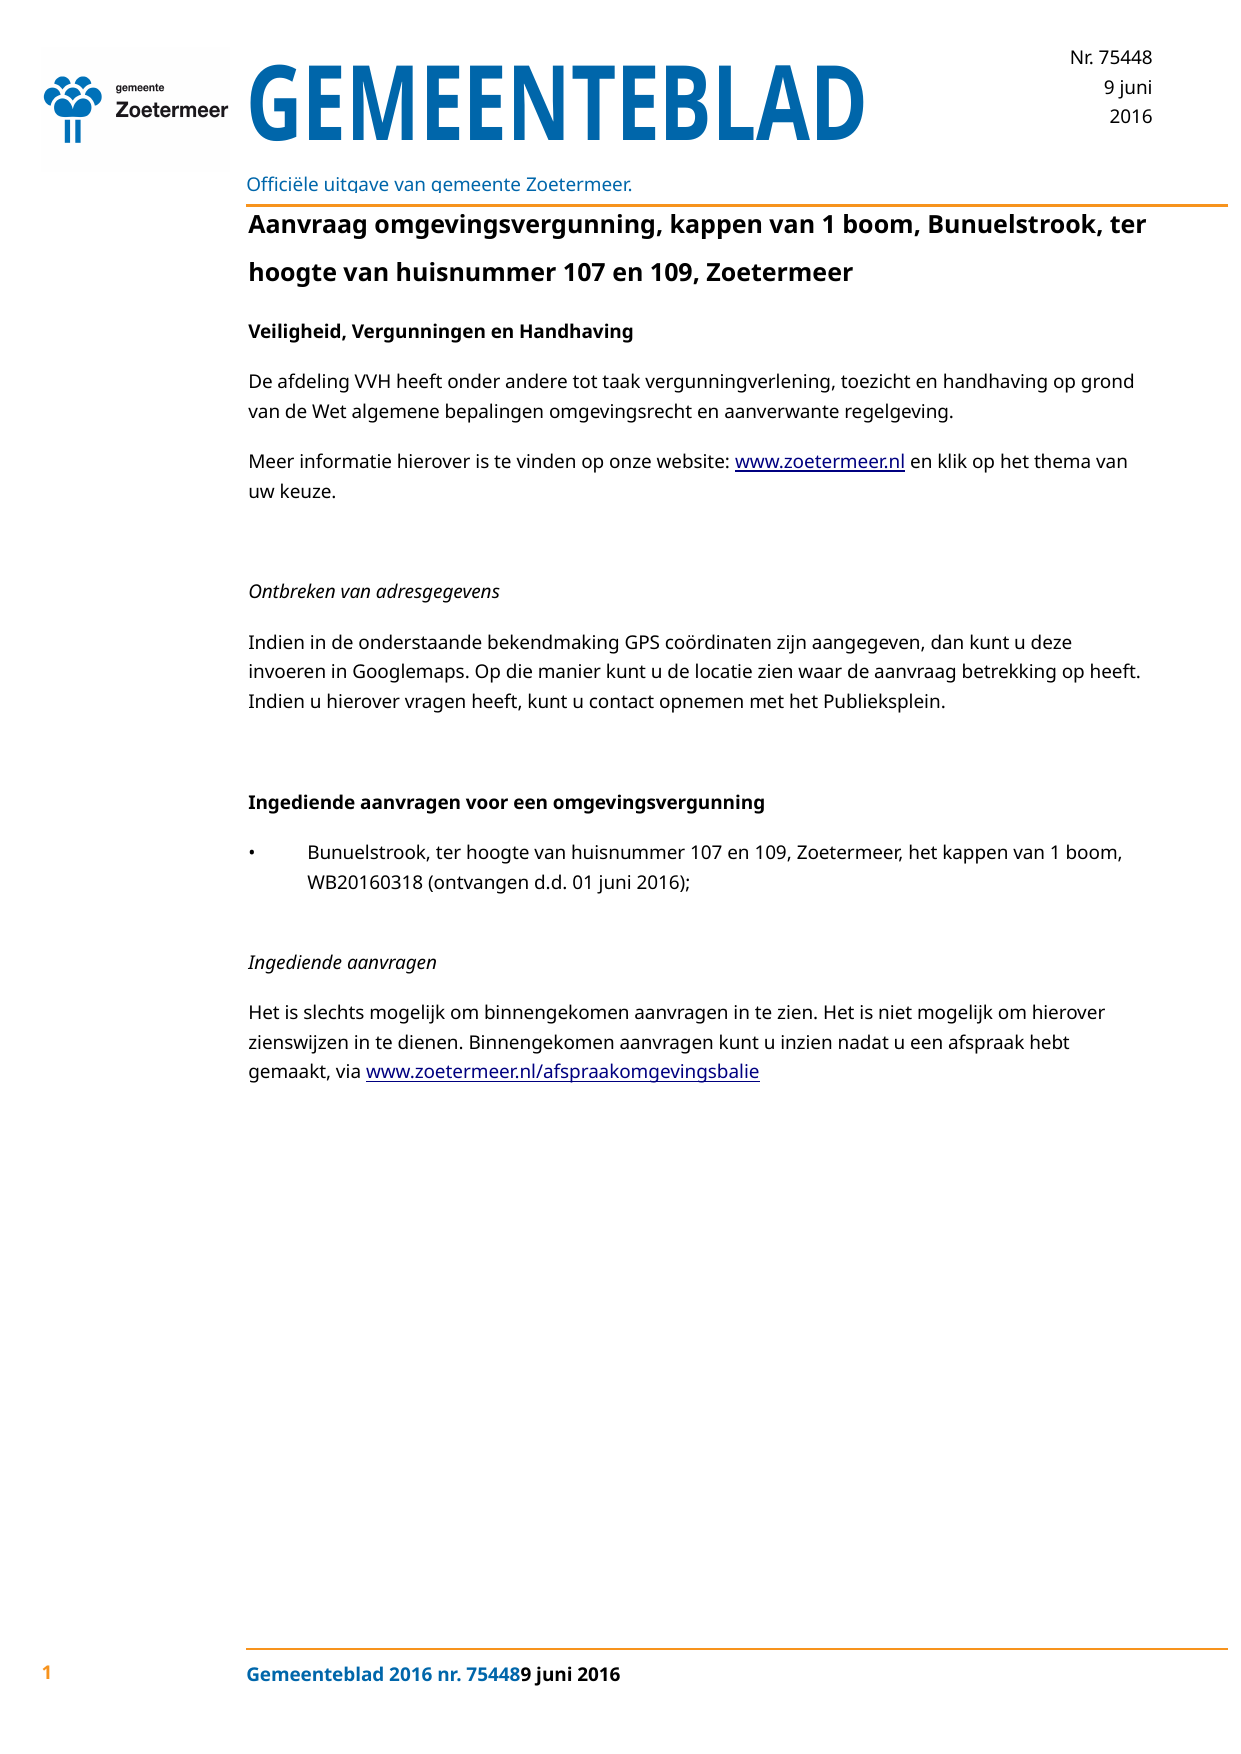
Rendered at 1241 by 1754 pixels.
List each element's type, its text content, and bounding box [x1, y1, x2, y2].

text Veiligheid, Vergunningen en Handhaving [248, 318, 1152, 344]
text Het is slechts mogelijk om binnengekomen aanvragen in te zien. Het is niet mogelijk om hierover zienswijzen in te dienen. Binnengekomen aanvragen kunt u inzien nadat u een afspraak hebt gemaakt, via www.zoetermeer.nl/afspraakomgevingsbalie [248, 999, 1152, 1084]
text Ingediende aanvragen [248, 949, 1152, 975]
text Indien in de onderstaande bekendmaking GPS coördinaten zijn aangegeven, dan kunt u deze invoeren in Googlemaps. Op die manier kunt u de locatie zien waar de aanvraag betrekking op heeft. Indien u hierover vragen heeft, kunt u contact opnemen met het Publieksplein. [248, 629, 1152, 714]
picture [41, 47, 231, 172]
list Bunuelstrook, ter hoogte van huisnummer 107 en 109, Zoetermeer, het kappen van 1 boom, WB20160318 (ontvangen d.d. 01 juni 2016); [248, 839, 1152, 895]
text De afdeling VVH heeft onder andere tot taak vergunningverlening, toezicht en handhaving op grond van de Wet algemene bepalingen omgevingsrecht en aanverwante regelgeving. [248, 368, 1152, 424]
text Aanvraag omgevingsvergunning, kappen van 1 boom, Bunuelstrook, ter hoogte van huisnummer 107 en 109, Zoetermeer [248, 207, 1152, 288]
text Ingediende aanvragen voor een omgevingsvergunning [248, 789, 1152, 815]
text Meer informatie hierover is te vinden op onze website: www.zoetermeer.nl en klik op het thema van uw keuze. [248, 448, 1152, 504]
text Ontbreken van adresgegevens [248, 579, 1152, 604]
